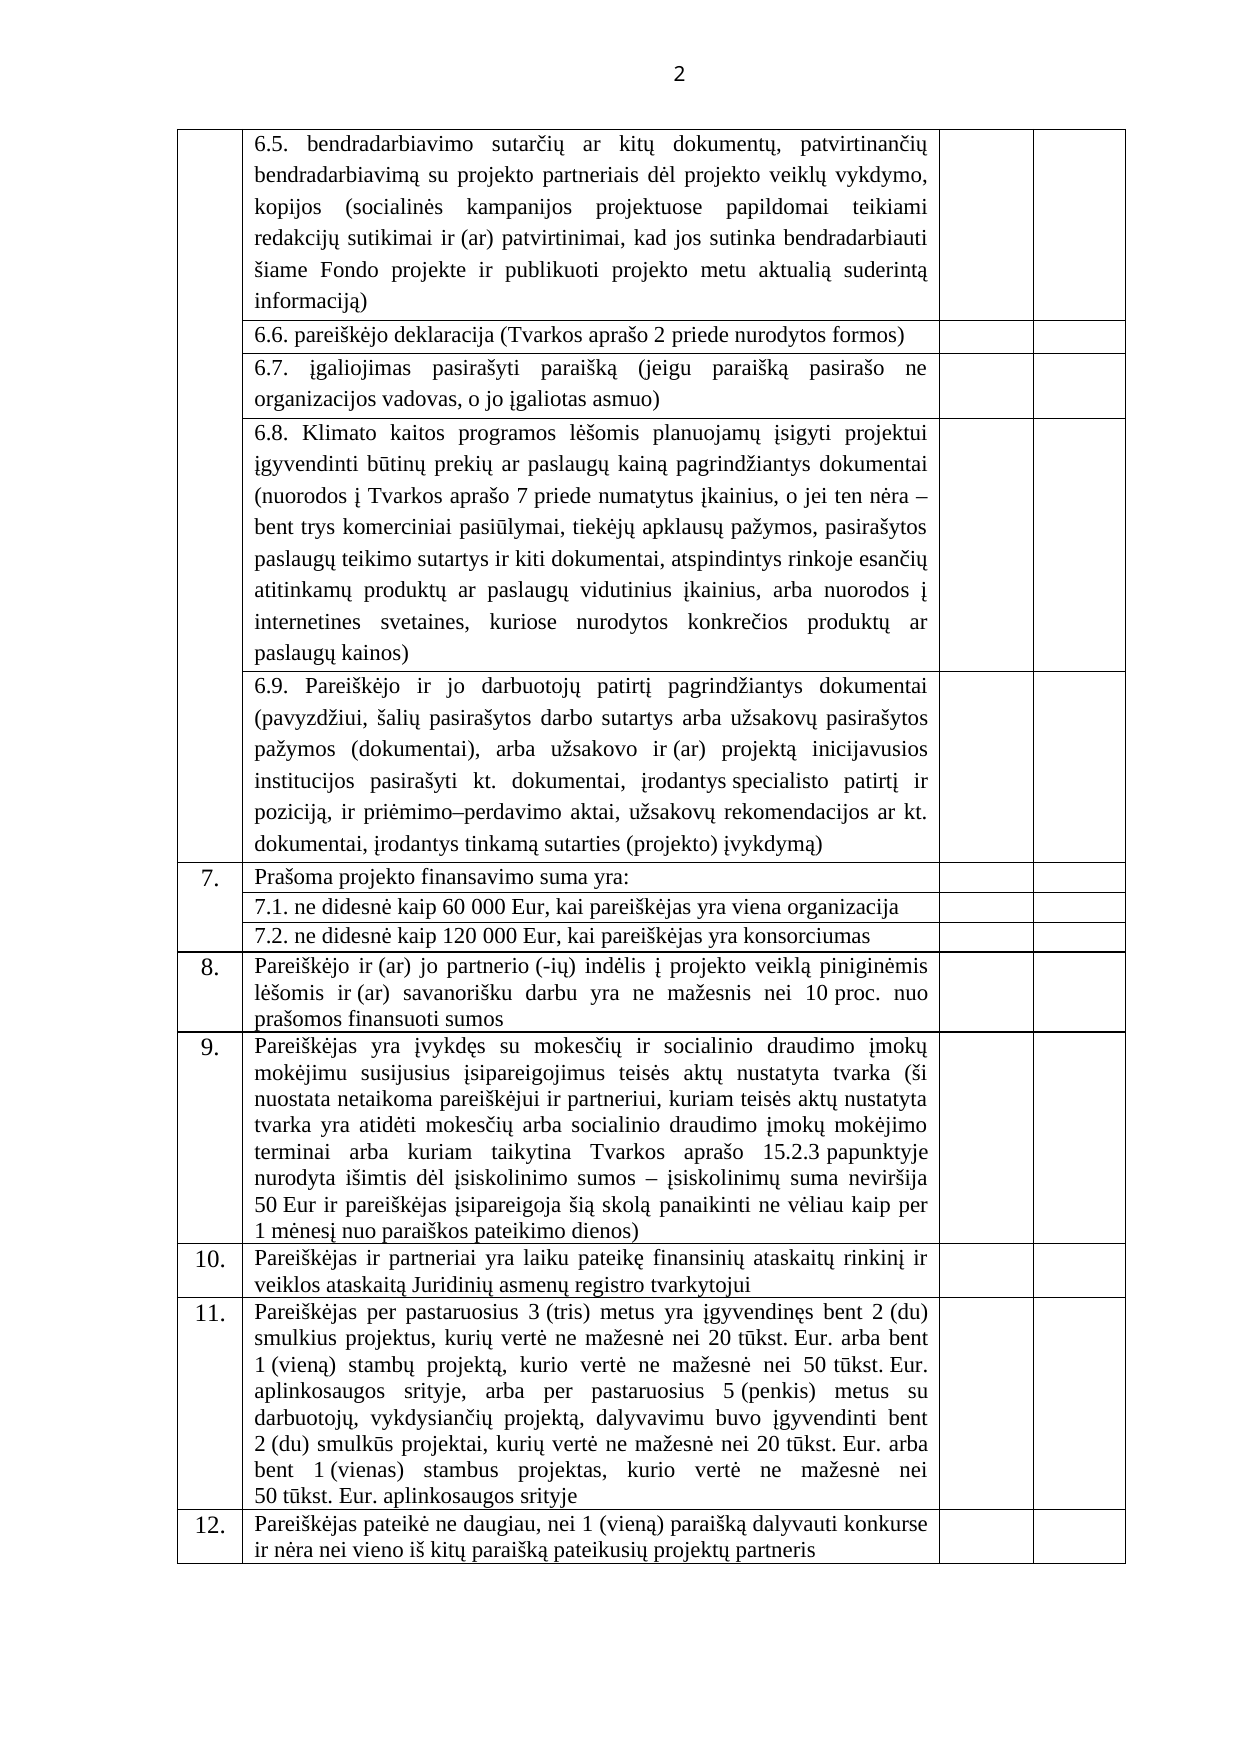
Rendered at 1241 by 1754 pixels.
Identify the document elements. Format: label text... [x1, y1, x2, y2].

table_cell 8. [178, 953, 242, 1031]
table_cell [940, 923, 1033, 951]
table_cell 7.2. ne didesnė kaip 120 000 Eur, kai pareiškėjas yra konsorciumas [243, 923, 939, 951]
table_cell [940, 419, 1033, 671]
table_cell [1034, 672, 1125, 862]
table_cell [1034, 923, 1125, 951]
table_cell 7.1. ne didesnė kaip 60 000 Eur, kai pareiškėjas yra viena organizacija [243, 893, 939, 922]
table_cell [940, 893, 1033, 922]
table_cell Pareiškėjo ir (ar) jo partnerio (-ių) indėlis į projekto veiklą piniginėmis lėšomis ir (ar) savanorišku darbu yra ne mažesnis nei 10 proc. nuo prašomos finansuoti sumos [243, 953, 939, 1031]
table_cell [940, 953, 1033, 1031]
table_cell [940, 863, 1033, 892]
table_cell Pareiškėjas yra įvykdęs su mokesčių ir socialinio draudimo įmokų mokėjimu susijusius įsipareigojimus teisės aktų nustatyta tvarka (ši nuostata netaikoma pareiškėjui ir partneriui, kuriam teisės aktų nustatyta tvarka yra atidėti mokesčių arba socialinio draudimo įmokų mokėjimo terminai arba kuriam taikytina Tvarkos aprašo 15.2.3 papunktyje nurodyta išimtis dėl įsiskolinimo sumos – įsiskolinimų suma neviršija 50 Eur ir pareiškėjas įsipareigoja šią skolą panaikinti ne vėliau kaip per 1 mėnesį nuo paraiškos pateikimo dienos) [243, 1033, 939, 1243]
table_cell [1034, 1510, 1125, 1563]
table_cell 6.5. bendradarbiavimo sutarčių ar kitų dokumentų, patvirtinančių bendradarbiavimą su projekto partneriais dėl projekto veiklų vykdymo, kopijos (socialinės kampanijos projektuose papildomai teikiami redakcijų sutikimai ir (ar) patvirtinimai, kad jos sutinka bendradarbiauti šiame Fondo projekte ir publikuoti projekto metu aktualią suderintą informaciją) [243, 130, 939, 320]
table_cell [1034, 321, 1125, 353]
table_cell Prašoma projekto finansavimo suma yra: [243, 863, 939, 892]
table_cell [940, 1244, 1033, 1297]
table_cell [1034, 419, 1125, 671]
table_cell [940, 1298, 1033, 1509]
table_cell [940, 130, 1033, 320]
table_cell [1034, 1244, 1125, 1297]
table_cell [1034, 863, 1125, 892]
table_cell 7. [178, 863, 242, 951]
table_cell 9. [178, 1033, 242, 1243]
table_cell Pareiškėjas ir partneriai yra laiku pateikę finansinių ataskaitų rinkinį ir veiklos ataskaitą Juridinių asmenų registro tvarkytojui [243, 1244, 939, 1297]
table_cell [1034, 893, 1125, 922]
table_cell [1034, 1298, 1125, 1509]
table_cell 11. [178, 1298, 242, 1509]
table_cell Pareiškėjas per pastaruosius 3 (tris) metus yra įgyvendinęs bent 2 (du) smulkius projektus, kurių vertė ne mažesnė nei 20 tūkst. Eur. arba bent 1 (vieną) stambų projektą, kurio vertė ne mažesnė nei 50 tūkst. Eur. aplinkosaugos srityje, arba per pastaruosius 5 (penkis) metus su darbuotojų, vykdysiančių projektą, dalyvavimu buvo įgyvendinti bent 2 (du) smulkūs projektai, kurių vertė ne mažesnė nei 20 tūkst. Eur. arba bent 1 (vienas) stambus projektas, kurio vertė ne mažesnė nei 50 tūkst. Eur. aplinkosaugos srityje [243, 1298, 939, 1509]
table_cell [1034, 354, 1125, 417]
table_cell 12. [178, 1510, 242, 1563]
table_cell [1034, 130, 1125, 320]
table_cell 10. [178, 1244, 242, 1297]
table_cell 6.9. Pareiškėjo ir jo darbuotojų patirtį pagrindžiantys dokumentai (pavyzdžiui, šalių pasirašytos darbo sutartys arba užsakovų pasirašytos pažymos (dokumentai), arba užsakovo ir (ar) projektą inicijavusios institucijos pasirašyti kt. dokumentai, įrodantys specialisto patirtį ir poziciją, ir priėmimo–perdavimo aktai, užsakovų rekomendacijos ar kt. dokumentai, įrodantys tinkamą sutarties (projekto) įvykdymą) [243, 672, 939, 862]
table_cell 6.7. įgaliojimas pasirašyti paraišką (jeigu paraišką pasirašo ne organizacijos vadovas, o jo įgaliotas asmuo) [243, 354, 939, 417]
table_cell Pareiškėjas pateikė ne daugiau, nei 1 (vieną) paraišką dalyvauti konkurse ir nėra nei vieno iš kitų paraišką pateikusių projektų partneris [243, 1510, 939, 1563]
table_cell [940, 1033, 1033, 1243]
table_cell [1034, 953, 1125, 1031]
table_cell [178, 130, 242, 862]
table_cell [940, 321, 1033, 353]
table_cell [1034, 1033, 1125, 1243]
table_cell 6.8. Klimato kaitos programos lėšomis planuojamų įsigyti projektui įgyvendinti būtinų prekių ar paslaugų kainą pagrindžiantys dokumentai (nuorodos į Tvarkos aprašo 7 priede numatytus įkainius, o jei ten nėra – bent trys komerciniai pasiūlymai, tiekėjų apklausų pažymos, pasirašytos paslaugų teikimo sutartys ir kiti dokumentai, atspindintys rinkoje esančių atitinkamų produktų ar paslaugų vidutinius įkainius, arba nuorodos į internetines svetaines, kuriose nurodytos konkrečios produktų ar paslaugų kainos) [243, 419, 939, 671]
table_cell [940, 354, 1033, 417]
table_cell 6.6. pareiškėjo deklaracija (Tvarkos aprašo 2 priede nurodytos formos) [243, 321, 939, 353]
table_cell [940, 672, 1033, 862]
table_cell [940, 1510, 1033, 1563]
